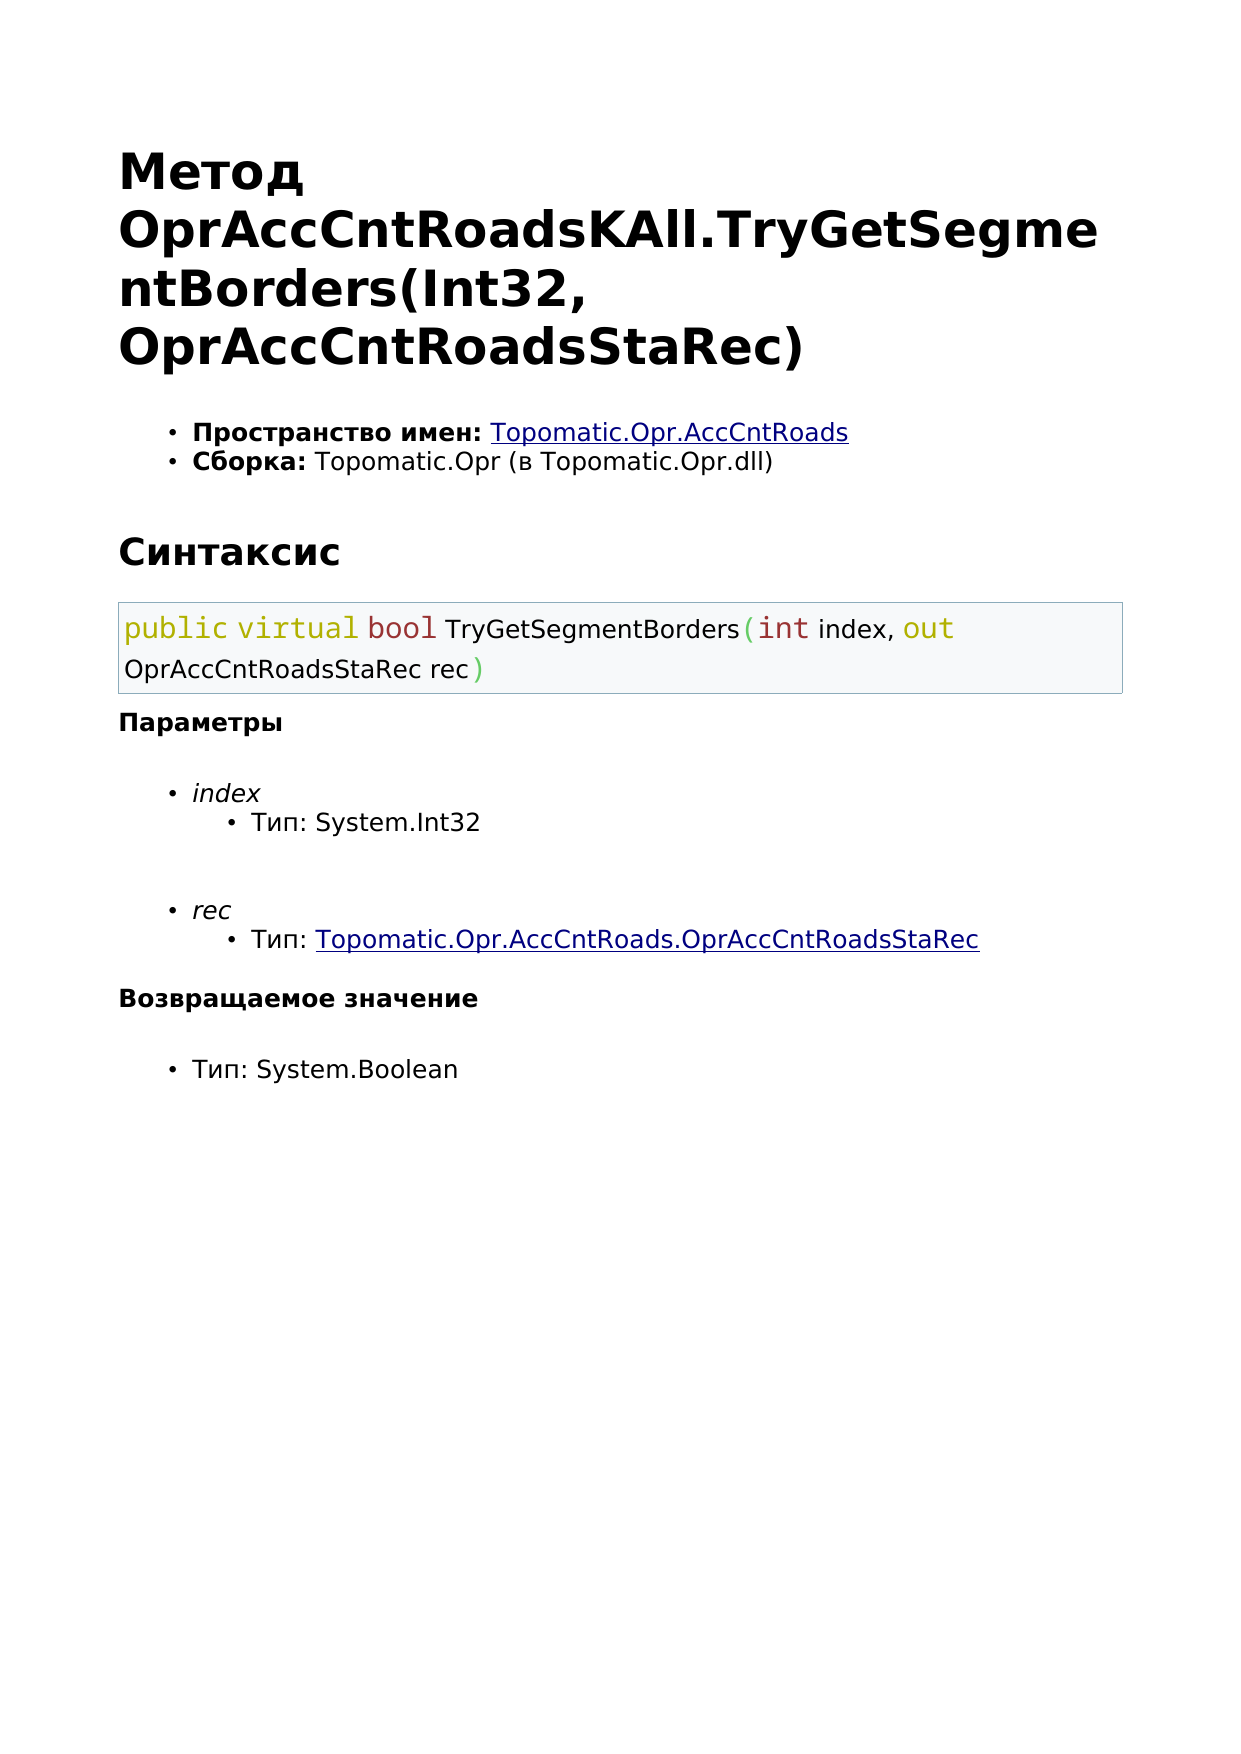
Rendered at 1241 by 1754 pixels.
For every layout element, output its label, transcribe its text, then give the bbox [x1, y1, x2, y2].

list index [177, 779, 1122, 808]
list Пространство имен: Topomatic.Opr.AccCntRoads [177, 418, 1122, 447]
subtitle Метод OprAccCntRoadsKAll.TryGetSegmentBorders(Int32, OprAccCntRoadsStaRec) [118, 143, 1122, 376]
list rec [177, 896, 1122, 925]
table_header public virtual bool TryGetSegmentBorders(int index, out OprAccCntRoadsStaRec rec) [119, 603, 1122, 693]
text Возвращаемое значение [118, 984, 1122, 1013]
list Тип: Topomatic.Opr.AccCntRoads.OprAccCntRoadsStaRec [236, 925, 1122, 954]
list Тип: System.Boolean [177, 1055, 1122, 1084]
list Тип: System.Int32 [236, 808, 1122, 837]
text Параметры [118, 708, 1122, 737]
subtitle Синтаксис [118, 531, 1122, 574]
list Сборка: Topomatic.Opr (в Topomatic.Opr.dll) [177, 447, 1122, 476]
